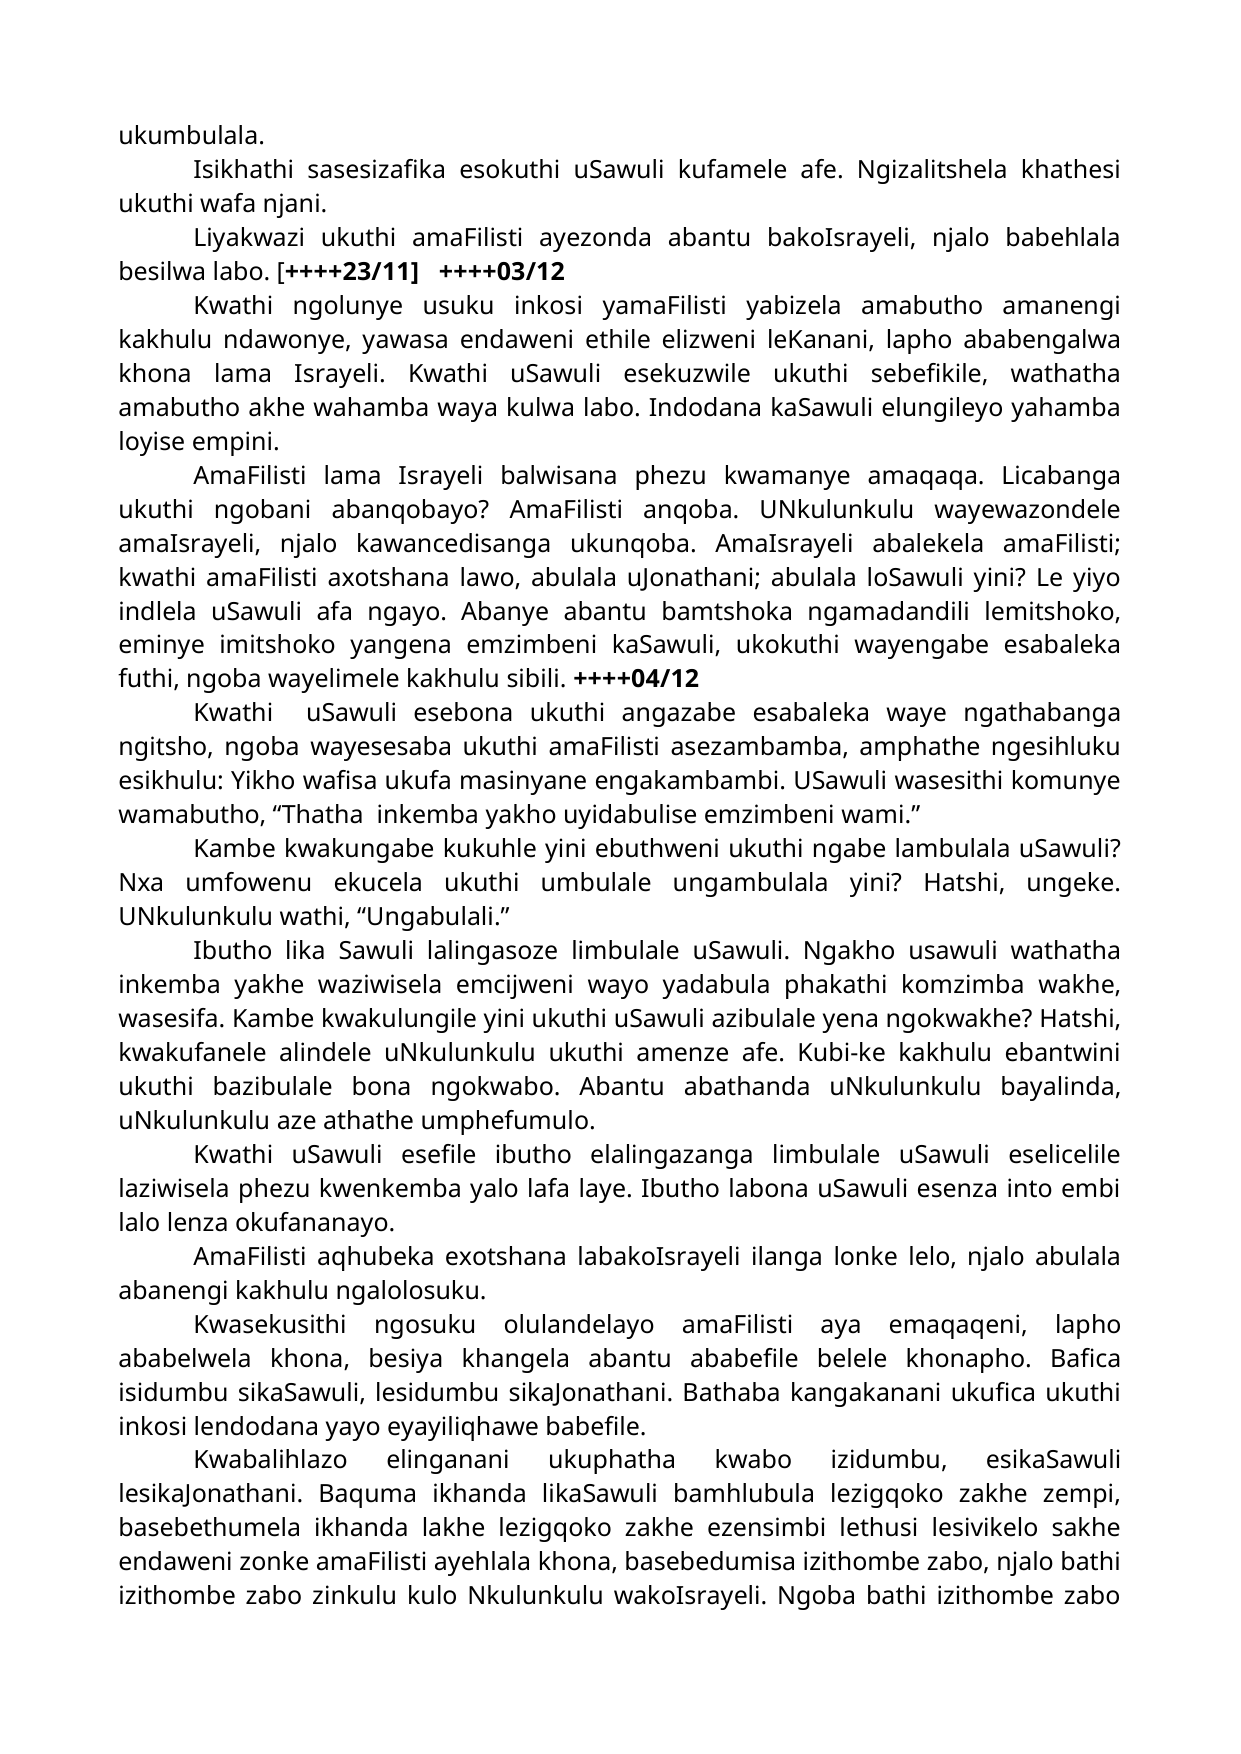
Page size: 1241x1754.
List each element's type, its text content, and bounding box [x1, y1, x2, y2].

text Isikhathi sasesizafika esokuthi uSawuli kufamele afe. Ngizalitshela khathesi ukuthi wafa njani. [118, 152, 1122, 220]
text Kwathi ngolunye usuku inkosi yamaFilisti yabizela amabutho amanengi kakhulu ndawonye, yawasa endaweni ethile elizweni leKanani, lapho ababengalwa khona lama Israyeli. Kwathi uSawuli esekuzwile ukuthi sebefikile, wathatha amabutho akhe wahamba waya kulwa labo. Indodana kaSawuli elungileyo yahamba loyise empini. [118, 288, 1122, 458]
text AmaFilisti aqhubeka exotshana labakoIsrayeli ilanga lonke lelo, njalo abulala abanengi kakhulu ngalolosuku. [118, 1239, 1122, 1307]
text Kambe kwakungabe kukuhle yini ebuthweni ukuthi ngabe lambulala uSawuli? Nxa umfowenu ekucela ukuthi umbulale ungambulala yini? Hatshi, ungeke. UNkulunkulu wathi, “Ungabulali.” [118, 831, 1122, 933]
text Kwathi uSawuli esefile ibutho elalingazanga limbulale uSawuli eselicelile laziwisela phezu kwenkemba yalo lafa laye. Ibutho labona uSawuli esenza into embi lalo lenza okufananayo. [118, 1137, 1122, 1239]
text Kwasekusithi ngosuku olulandelayo amaFilisti aya emaqaqeni, lapho ababelwela khona, besiya khangela abantu ababefile belele khonapho. Bafica isidumbu sikaSawuli, lesidumbu sikaJonathani. Bathaba kangakanani ukufica ukuthi inkosi lendodana yayo eyayiliqhawe babefile. [118, 1307, 1122, 1442]
text Liyakwazi ukuthi amaFilisti ayezonda abantu bakoIsrayeli, njalo babehlala besilwa labo. [++++23/11] ++++03/12 [118, 220, 1122, 288]
text AmaFilisti lama Israyeli balwisana phezu kwamanye amaqaqa. Licabanga ukuthi ngobani abanqobayo? AmaFilisti anqoba. UNkulunkulu wayewazondele amaIsrayeli, njalo kawancedisanga ukunqoba. AmaIsrayeli abalekela amaFilisti; kwathi amaFilisti axotshana lawo, abulala uJonathani; abulala loSawuli yini? Le yiyo indlela uSawuli afa ngayo. Abanye abantu bamtshoka ngamadandili lemitshoko, eminye imitshoko yangena emzimbeni kaSawuli, ukokuthi wayengabe esabaleka futhi, ngoba wayelimele kakhulu sibili. ++++04/12 [118, 458, 1122, 695]
text Ibutho lika Sawuli lalingasoze limbulale uSawuli. Ngakho usawuli wathatha inkemba yakhe waziwisela emcijweni wayo yadabula phakathi komzimba wakhe, wasesifa. Kambe kwakulungile yini ukuthi uSawuli azibulale yena ngokwakhe? Hatshi, kwakufanele alindele uNkulunkulu ukuthi amenze afe. Kubi-ke kakhulu ebantwini ukuthi bazibulale bona ngokwabo. Abantu abathanda uNkulunkulu bayalinda, uNkulunkulu aze athathe umphefumulo. [118, 933, 1122, 1137]
text Kwathi uSawuli esebona ukuthi angazabe esabaleka waye ngathabanga ngitsho, ngoba wayesesaba ukuthi amaFilisti asezambamba, amphathe ngesihluku esikhulu: Yikho wafisa ukufa masinyane engakambambi. USawuli wasesithi komunye wamabutho, “Thatha inkemba yakho uyidabulise emzimbeni wami.” [118, 695, 1122, 831]
text ukumbulala. [118, 118, 1122, 152]
text Kwabalihlazo elinganani ukuphatha kwabo izidumbu, esikaSawuli lesikaJonathani. Baquma ikhanda likaSawuli bamhlubula lezigqoko zakhe zempi, basebethumela ikhanda lakhe lezigqoko zakhe ezensimbi lethusi lesivikelo sakhe endaweni zonke amaFilisti ayehlala khona, basebedumisa izithombe zabo, njalo bathi izithombe zabo zinkulu kulo Nkulunkulu wakoIsrayeli. Ngoba bathi izithombe zabo [118, 1442, 1122, 1612]
